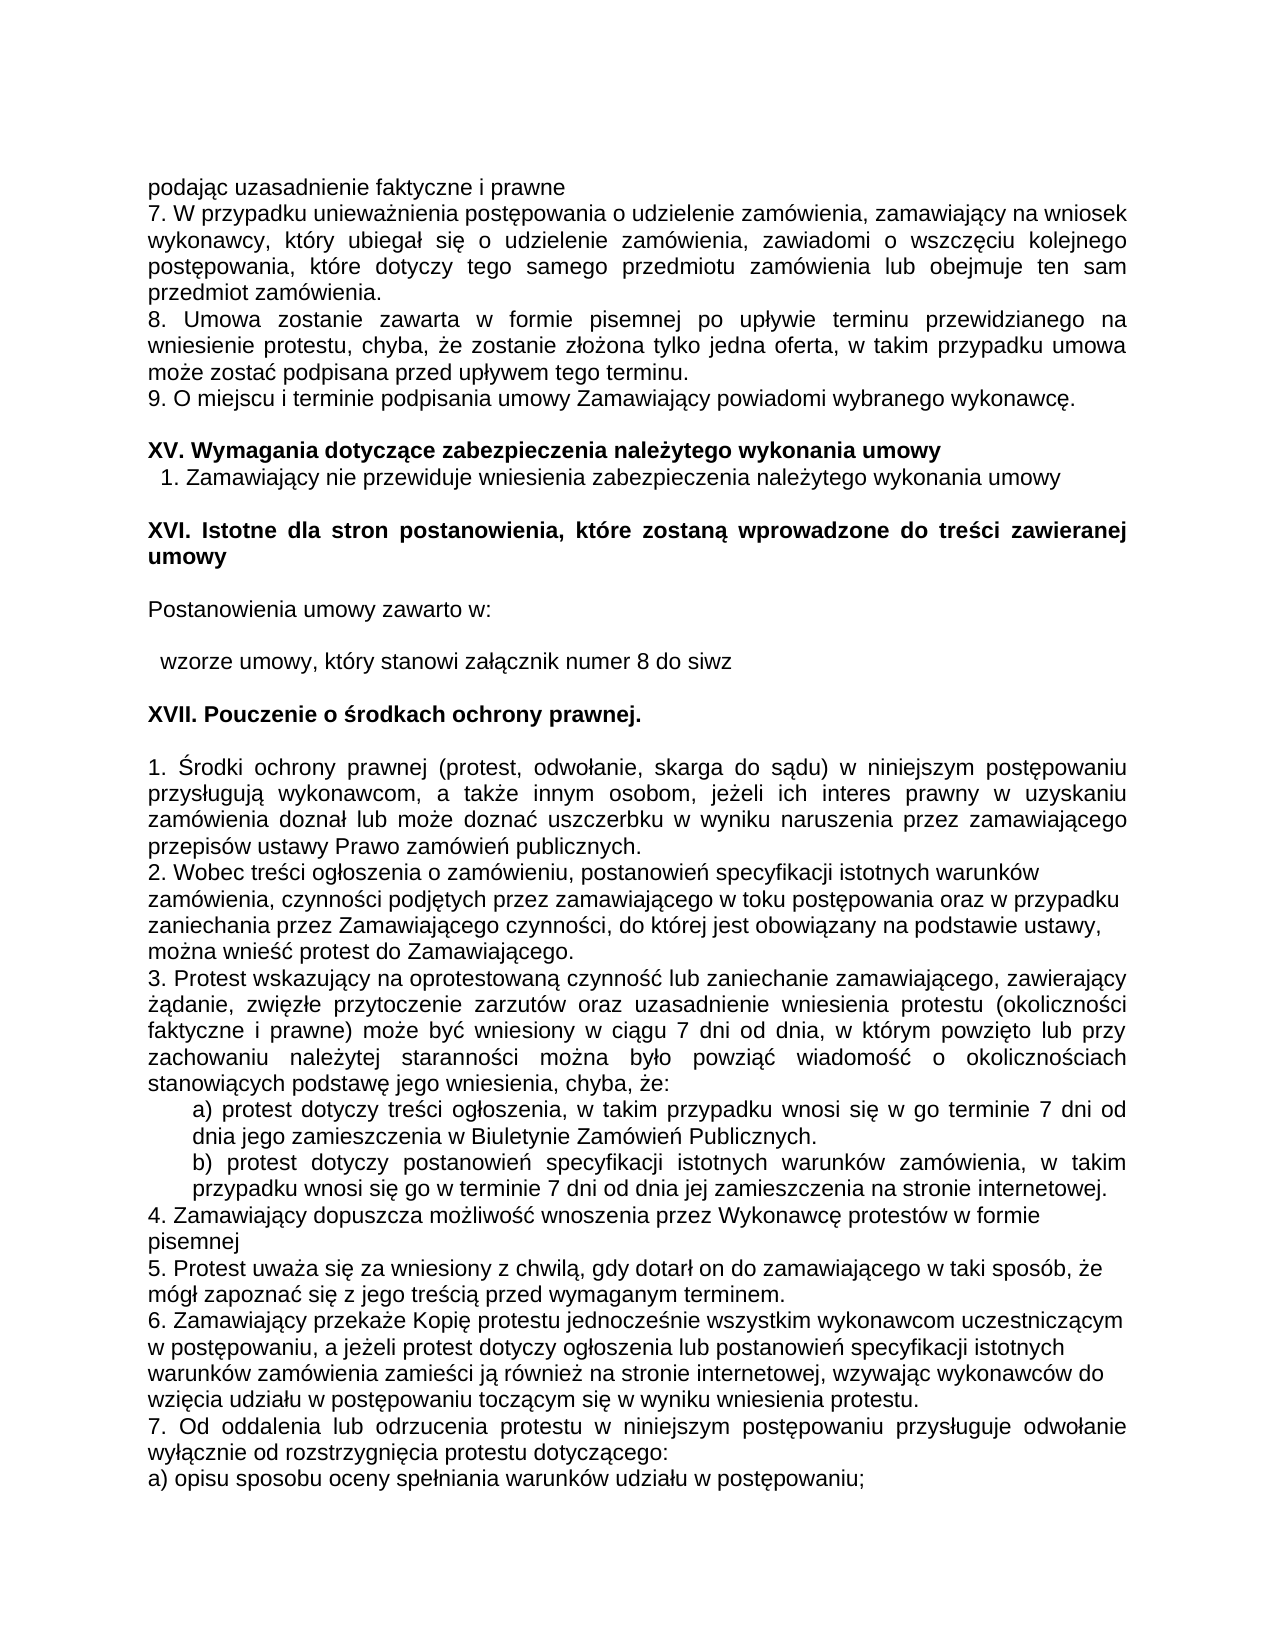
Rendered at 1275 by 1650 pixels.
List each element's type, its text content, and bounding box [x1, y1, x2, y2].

text XV. Wymagania dotyczące zabezpieczenia należytego wykonania umowy [148, 437, 1127, 464]
text 7. W przypadku unieważnienia postępowania o udzielenie zamówienia, zamawiający na wniosek wykonawcy, który ubiegał się o udzielenie zamówienia, zawiadomi o wszczęciu kolejnego postępowania, które dotyczy tego samego przedmiotu zamówienia lub obejmuje ten sam przedmiot zamówienia. [148, 200, 1127, 306]
text 7. Od oddalenia lub odrzucenia protestu w niniejszym postępowaniu przysługuje odwołanie wyłącznie od rozstrzygnięcia protestu dotyczącego: [148, 1413, 1127, 1465]
text XVI. Istotne dla stron postanowienia, które zostaną wprowadzone do treści zawieranej umowy [148, 517, 1127, 569]
text 6. Zamawiający przekaże Kopię protestu jednocześnie wszystkim wykonawcom uczestniczącym w postępowaniu, a jeżeli protest dotyczy ogłoszenia lub postanowień specyfikacji istotnych warunków zamówienia zamieści ją również na stronie internetowej, wzywając wykonawców do wzięcia udziału w postępowaniu toczącym się w wyniku wniesienia protestu. [148, 1307, 1127, 1413]
text 4. Zamawiający dopuszcza możliwość wnoszenia przez Wykonawcę protestów w formie pisemnej [148, 1202, 1127, 1254]
text 2. Wobec treści ogłoszenia o zamówieniu, postanowień specyfikacji istotnych warunków zamówienia, czynności podjętych przez zamawiającego w toku postępowania oraz w przypadku zaniechania przez Zamawiającego czynności, do której jest obowiązany na podstawie ustawy, można wnieść protest do Zamawiającego. [148, 859, 1127, 964]
text podając uzasadnienie faktyczne i prawne [148, 174, 1127, 200]
text 3. Protest wskazujący na oprotestowaną czynność lub zaniechanie zamawiającego, zawierający żądanie, zwięzłe przytoczenie zarzutów oraz uzasadnienie wniesienia protestu (okoliczności faktyczne i prawne) może być wniesiony w ciągu 7 dni od dnia, w którym powzięto lub przy zachowaniu należytej staranności można było powziąć wiadomość o okolicznościach stanowiących podstawę jego wniesienia, chyba, że: [148, 964, 1127, 1096]
text 9. O miejscu i terminie podpisania umowy Zamawiający powiadomi wybranego wykonawcę. [148, 385, 1127, 411]
text 5. Protest uważa się za wniesiony z chwilą, gdy dotarł on do zamawiającego w taki sposób, że mógł zapoznać się z jego treścią przed wymaganym terminem. [148, 1254, 1127, 1307]
text b) protest dotyczy postanowień specyfikacji istotnych warunków zamówienia, w takim przypadku wnosi się go w terminie 7 dni od dnia jej zamieszczenia na stronie internetowej. [192, 1149, 1127, 1202]
text a) opisu sposobu oceny spełniania warunków udziału w postępowaniu; [148, 1465, 1127, 1492]
text Postanowienia umowy zawarto w: [148, 596, 1127, 622]
text a) protest dotyczy treści ogłoszenia, w takim przypadku wnosi się w go terminie 7 dni od dnia jego zamieszczenia w Biuletynie Zamówień Publicznych. [192, 1096, 1127, 1149]
text wzorze umowy, który stanowi załącznik numer 8 do siwz [148, 648, 1127, 675]
text 1. Środki ochrony prawnej (protest, odwołanie, skarga do sądu) w niniejszym postępowaniu przysługują wykonawcom, a także innym osobom, jeżeli ich interes prawny w uzyskaniu zamówienia doznał lub może doznać uszczerbku w wyniku naruszenia przez zamawiającego przepisów ustawy Prawo zamówień publicznych. [148, 754, 1127, 859]
text 1. Zamawiający nie przewiduje wniesienia zabezpieczenia należytego wykonania umowy [148, 464, 1127, 490]
text 8. Umowa zostanie zawarta w formie pisemnej po upływie terminu przewidzianego na wniesienie protestu, chyba, że zostanie złożona tylko jedna oferta, w takim przypadku umowa może zostać podpisana przed upływem tego terminu. [148, 306, 1127, 385]
text XVII. Pouczenie o środkach ochrony prawnej. [148, 701, 1127, 727]
